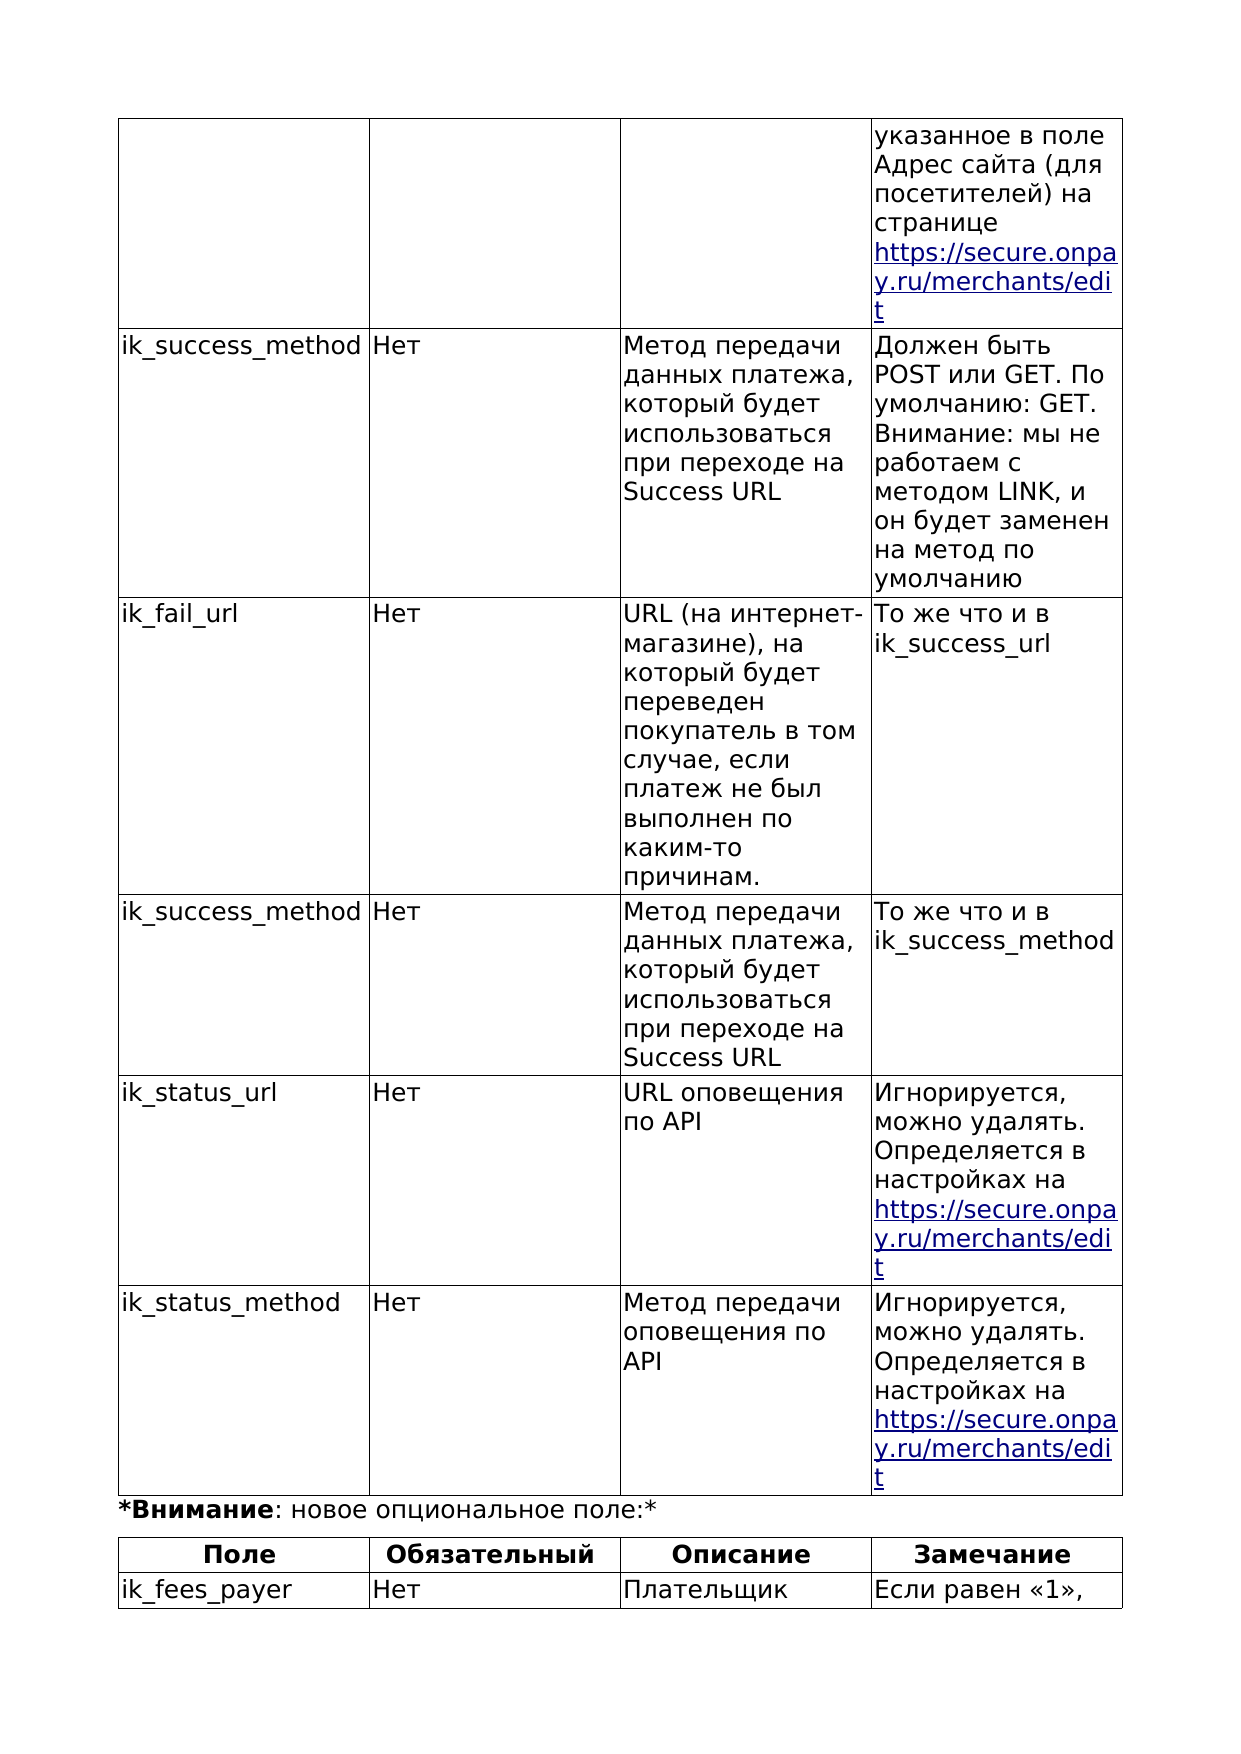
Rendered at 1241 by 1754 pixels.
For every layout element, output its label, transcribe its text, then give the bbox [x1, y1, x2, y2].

table_cell Метод передачи данных платежа, который будет использоваться при переходе на Success URL [621, 329, 871, 597]
table_cell Метод передачи данных платежа, который будет использоваться при переходе на Success URL [621, 895, 871, 1075]
table_cell ik_status_method [119, 1286, 369, 1495]
table_cell Если равен «1», [872, 1573, 1122, 1607]
table_cell ik_fail_url [119, 598, 369, 894]
table_cell Должен быть POST или GET. По умолчанию: GET. Внимание: мы не работаем с методом LINK, и он будет заменен на метод по умолчанию [872, 329, 1122, 597]
text *Внимание: новое опциональное поле:* [118, 1496, 1122, 1525]
table_header Поле [119, 1538, 369, 1572]
table_cell ik_success_method [119, 895, 369, 1075]
table_cell Нет [370, 329, 620, 597]
table_header Замечание [872, 1538, 1122, 1572]
table_cell Нет [370, 1286, 620, 1495]
table_cell Метод передачи оповещения по API [621, 1286, 871, 1495]
table_cell [119, 119, 369, 328]
table_cell Нет [370, 598, 620, 894]
table_cell Игнорируется, можно удалять. Определяется в настройках на https://secure.onpay.ru/merchants/edit [872, 1076, 1122, 1285]
table_cell ik_status_url [119, 1076, 369, 1285]
table_header Описание [621, 1538, 871, 1572]
table_cell Нет [370, 1076, 620, 1285]
table_cell ik_fees_payer [119, 1573, 369, 1607]
table_cell Нет [370, 1573, 620, 1607]
table_cell [621, 119, 871, 328]
table_cell То же что и в ik_success_url [872, 598, 1122, 894]
table_cell URL оповещения по API [621, 1076, 871, 1285]
table_cell Игнорируется, можно удалять. Определяется в настройках на https://secure.onpay.ru/merchants/edit [872, 1286, 1122, 1495]
table_cell Плательщик [621, 1573, 871, 1607]
table_cell URL (на интернет-магазине), на который будет переведен покупатель в том случае, если платеж не был выполнен по каким-то причинам. [621, 598, 871, 894]
table_cell указанное в поле Адрес сайта (для посетителей) на странице https://secure.onpay.ru/merchants/edit [872, 119, 1122, 328]
table_cell ik_success_method [119, 329, 369, 597]
table_cell [370, 119, 620, 328]
table_cell Нет [370, 895, 620, 1075]
table_header Обязательный [370, 1538, 620, 1572]
table_cell То же что и в ik_success_method [872, 895, 1122, 1075]
